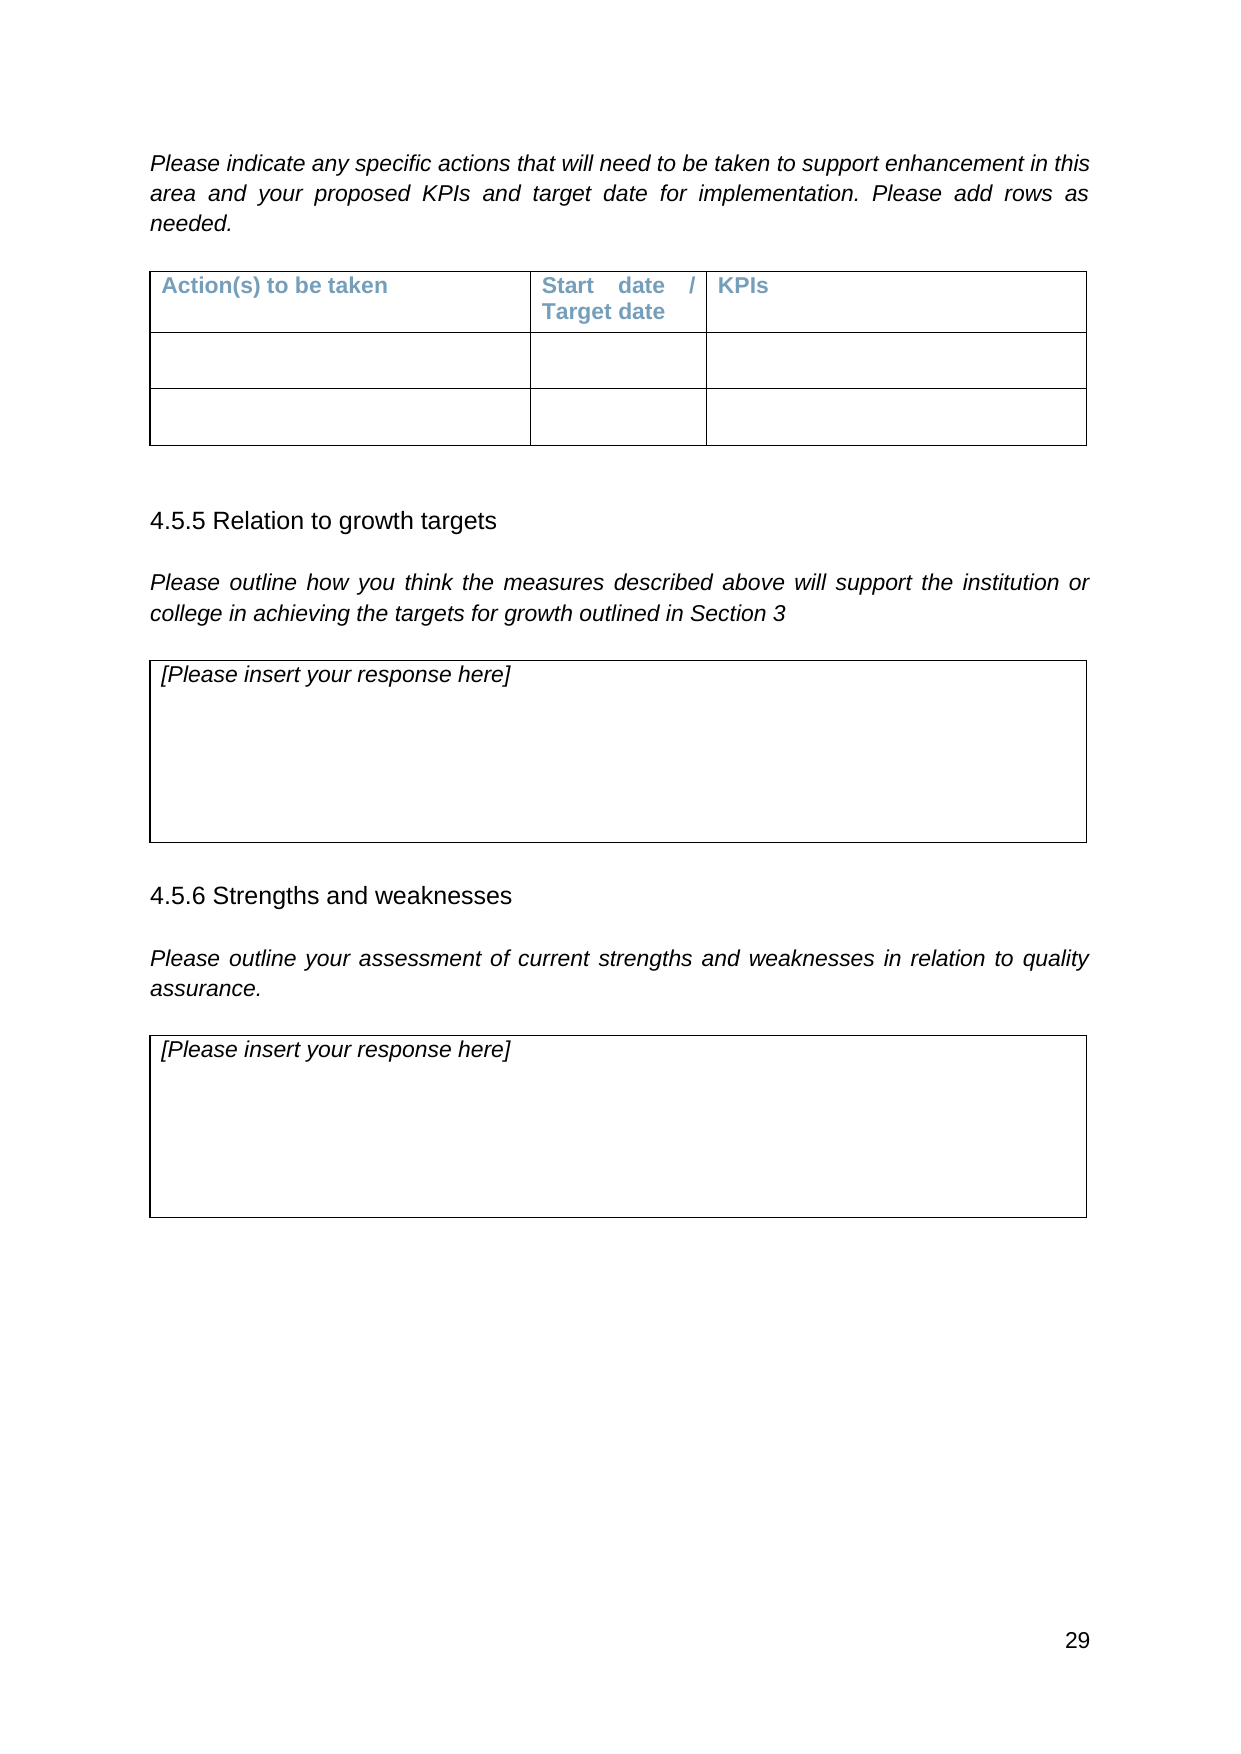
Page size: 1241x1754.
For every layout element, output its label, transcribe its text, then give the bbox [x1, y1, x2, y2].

table_header KPIs [707, 272, 1086, 332]
table_header [Please insert your response here] [151, 661, 1086, 842]
table_cell [151, 389, 530, 445]
text Please indicate any specific actions that will need to be taken to support enhancement in this area and your proposed KPIs and target date for implementation. Please add rows as needed. [150, 150, 1090, 237]
table_cell [151, 333, 530, 388]
table_header [Please insert your response here] [151, 1036, 1086, 1217]
table_cell [707, 389, 1086, 445]
text Please outline your assessment of current strengths and weaknesses in relation to quality assurance. [150, 944, 1090, 1001]
table_cell [707, 333, 1086, 388]
table_header Action(s) to be taken [151, 272, 530, 332]
table_cell [531, 333, 706, 388]
text 4.5.5 Relation to growth targets [150, 506, 1090, 535]
text Please outline how you think the measures described above will support the institution or college in achieving the targets for growth outlined in Section 3 [150, 569, 1090, 626]
table_cell [531, 389, 706, 445]
text 4.5.6 Strengths and weaknesses [150, 881, 1090, 910]
table_header Start date / Target date [531, 272, 706, 332]
